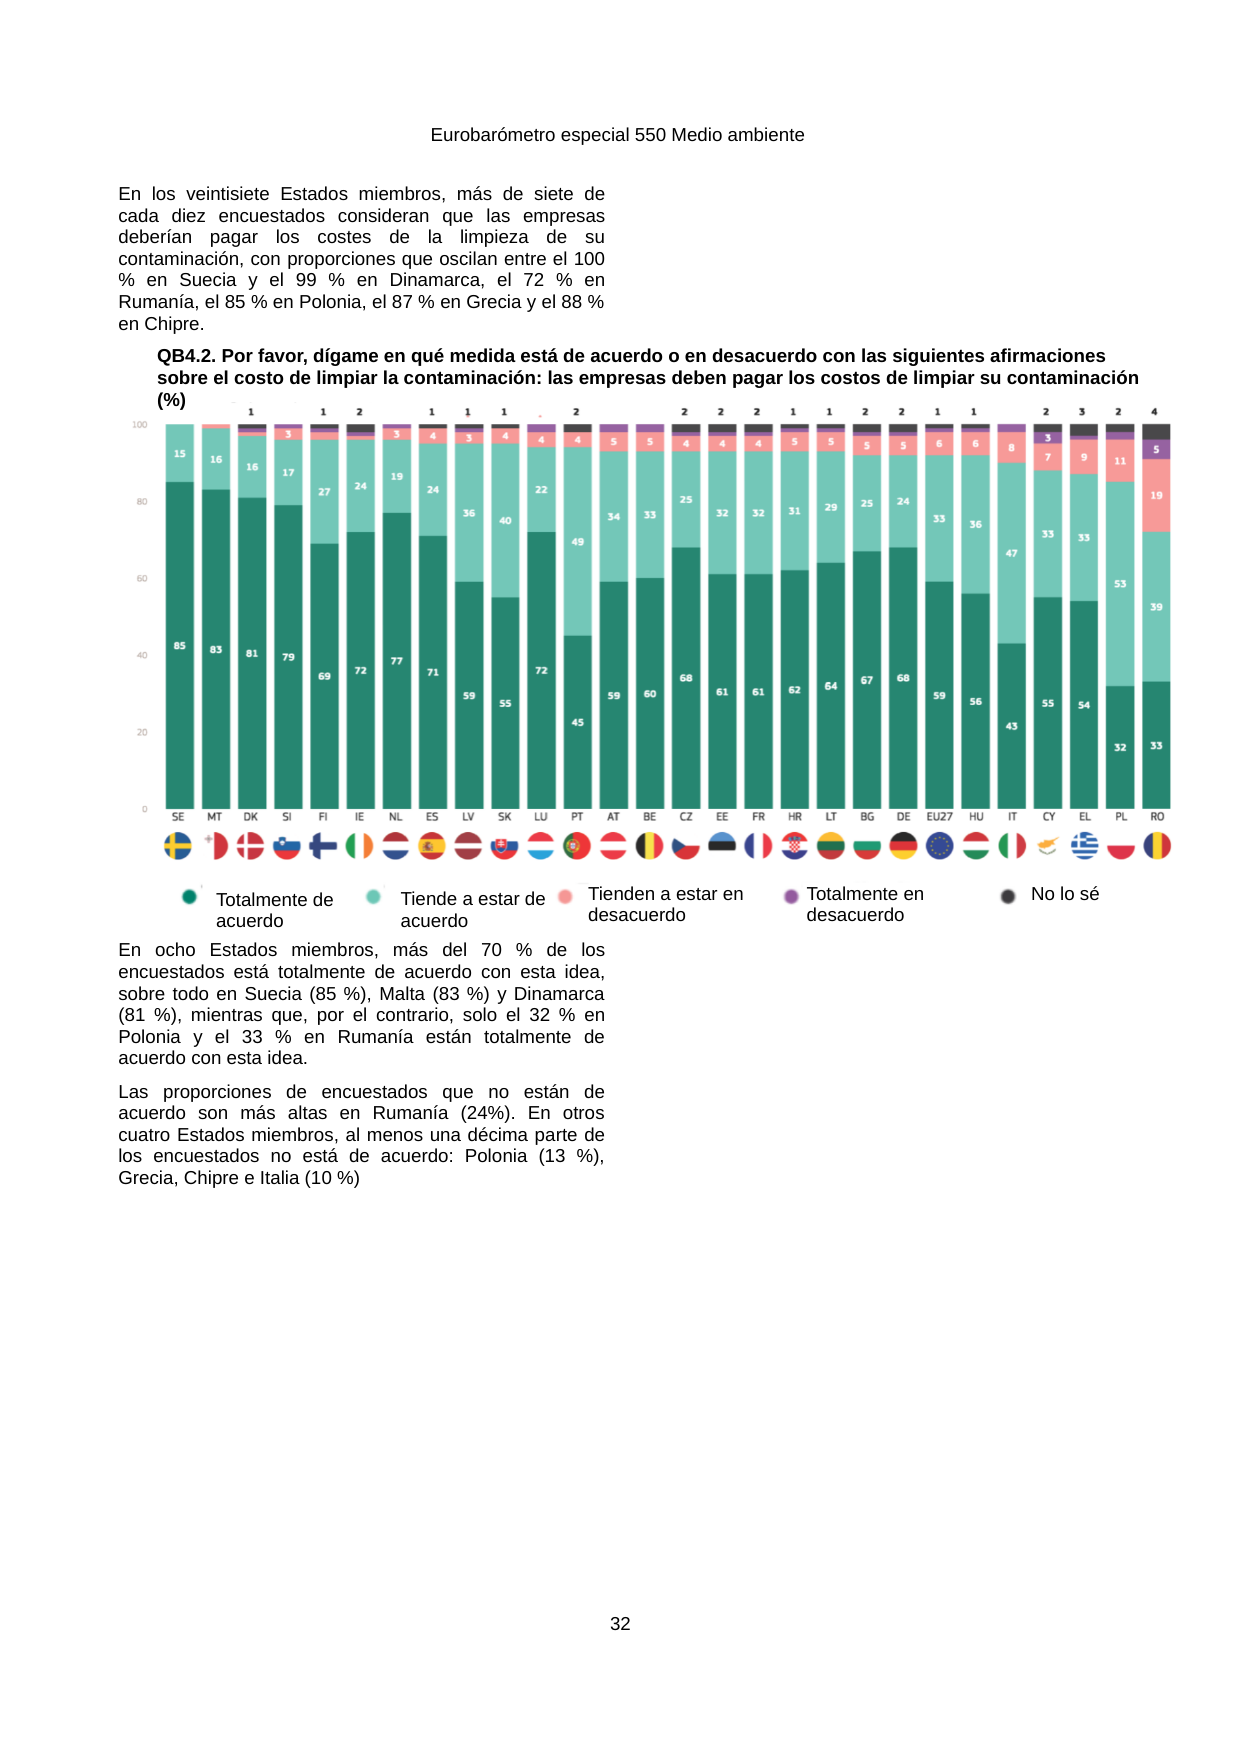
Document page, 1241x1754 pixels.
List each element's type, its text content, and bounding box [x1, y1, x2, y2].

text En ocho Estados miembros, más del 70 % de los encuestados está totalmente de acuerdo con esta idea, sobre todo en Suecia (85 %), Malta (83 %) y Dinamarca (81 %), mientras que, por el contrario, solo el 32 % en Polonia y el 33 % en Rumanía están totalmente de acuerdo con esta idea. [118, 346, 605, 1069]
text En los veintisiete Estados miembros, más de siete de cada diez encuestados consideran que las empresas deberían pagar los costes de la limpieza de su contaminación, con proporciones que oscilan entre el 100 % en Suecia y el 99 % en Dinamarca, el 72 % en Rumanía, el 85 % en Polonia, el 87 % en Grecia y el 88 % en Chipre. [118, 183, 605, 334]
text Las proporciones de encuestados que no están de acuerdo son más altas en Rumanía (24%). En otros cuatro Estados miembros, al menos una décima parte de los encuestados no está de acuerdo: Polonia (13 %), Grecia, Chipre e Italia (10 %) [118, 1081, 605, 1188]
picture [171, 875, 1017, 911]
picture [124, 402, 1179, 870]
